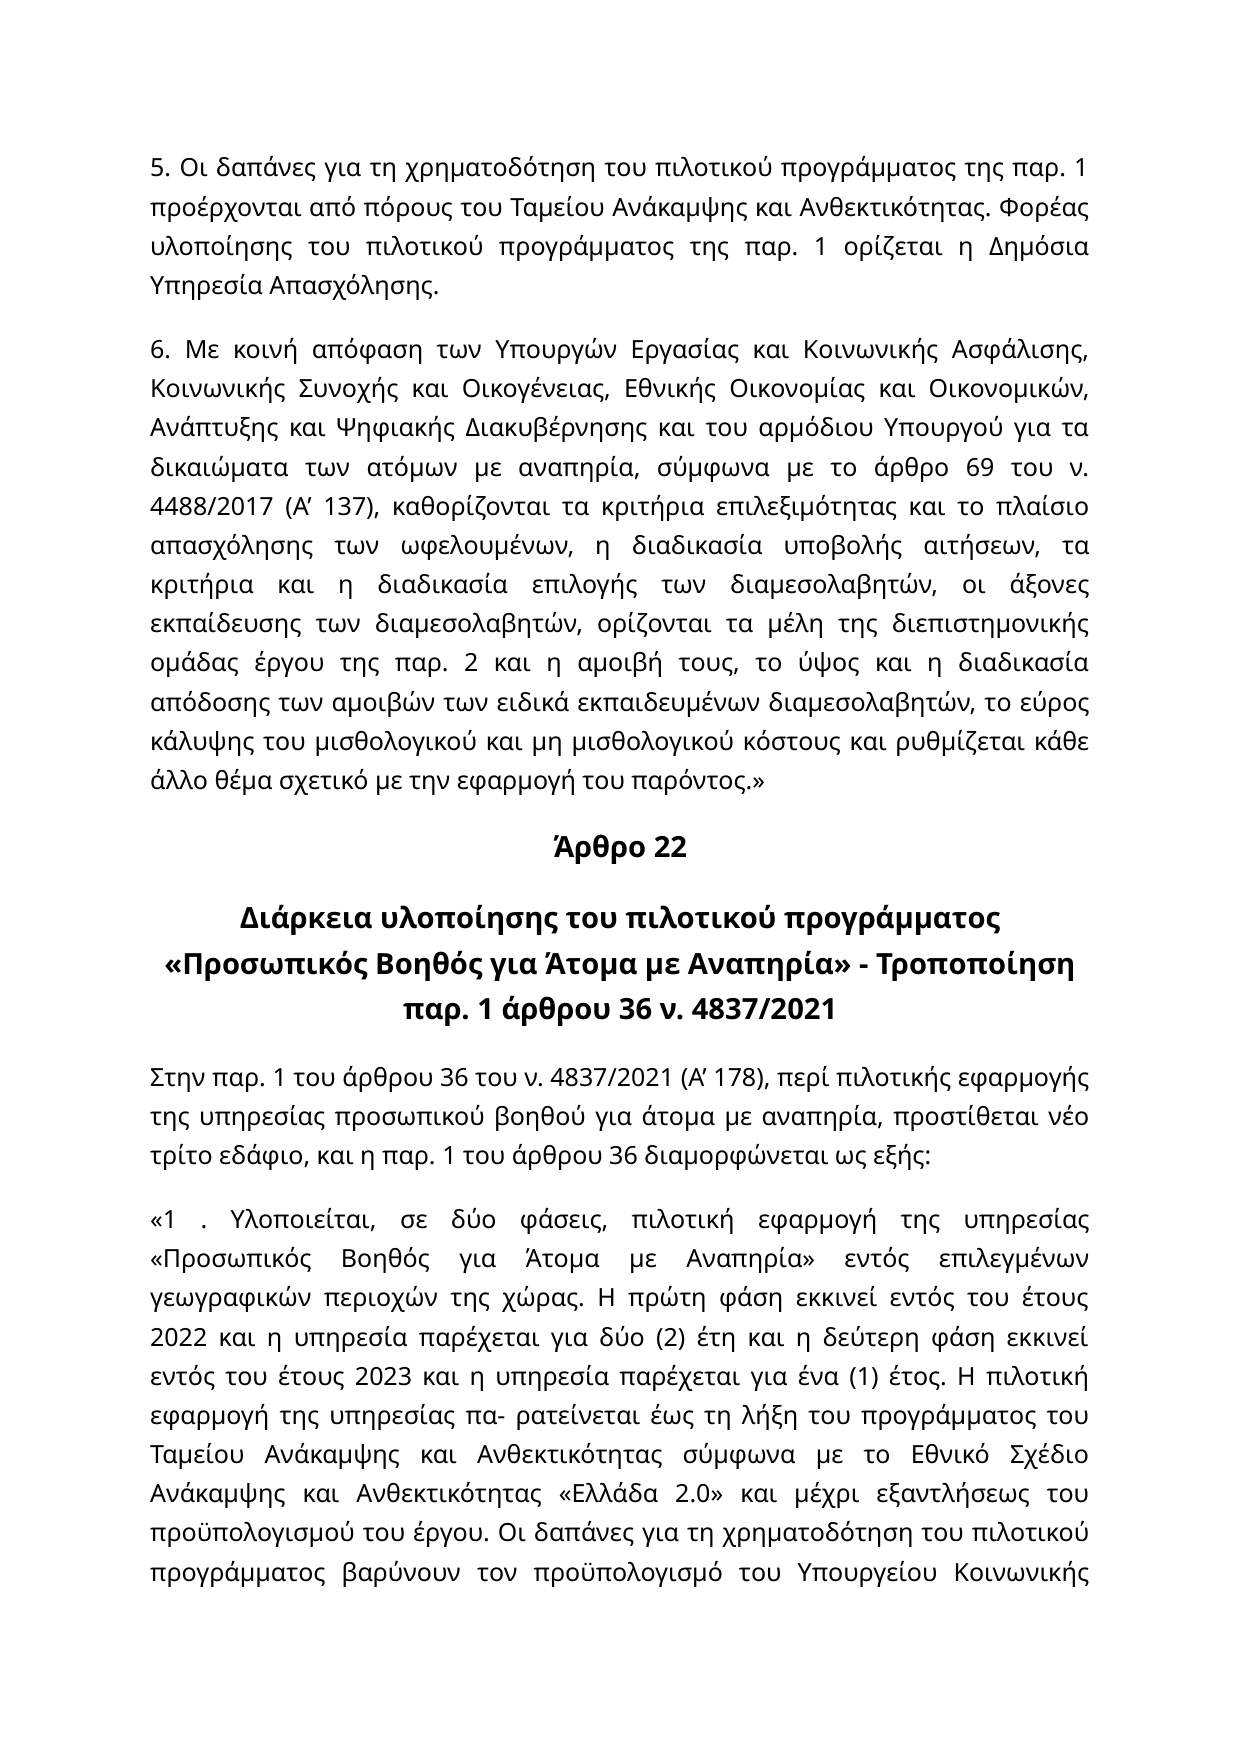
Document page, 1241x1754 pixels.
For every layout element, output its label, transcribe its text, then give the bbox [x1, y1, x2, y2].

subtitle Άρθρο 22 [150, 827, 1090, 866]
text «1 . Υλοποιείται, σε δύο φάσεις, πιλοτική εφαρμογή της υπηρεσίας «Προσωπικός Βοηθός για Άτομα με Αναπηρία» εντός επιλεγμένων γεωγραφικών περιοχών της χώρας. Η πρώτη φάση εκκινεί εντός του έτους 2022 και η υπηρεσία παρέχεται για δύο (2) έτη και η δεύτερη φάση εκκινεί εντός του έτους 2023 και η υπηρεσία παρέχεται για ένα (1) έτος. Η πιλοτική εφαρμογή της υπηρεσίας πα- ρατείνεται έως τη λήξη του προγράμματος του Ταμείου Ανάκαμψης και Ανθεκτικότητας σύμφωνα με το Εθνικό Σχέδιο Ανάκαμψης και Ανθεκτικότητας «Ελλάδα 2.0» και μέχρι εξαντλήσεως του προϋπολογισμού του έργου. Οι δαπάνες για τη χρηματοδότηση του πιλοτικού προγράμματος βαρύνουν τον προϋπολογισμό του Υπουργείου Κοινωνικής [150, 1202, 1090, 1588]
text 5. Οι δαπάνες για τη χρηματοδότηση του πιλοτικού προγράμματος της παρ. 1 προέρχονται από πόρους του Ταμείου Ανάκαμψης και Ανθεκτικότητας. Φορέας υλοποίησης του πιλοτικού προγράμματος της παρ. 1 ορίζεται η Δημόσια Υπηρεσία Απασχόλησης. [150, 150, 1090, 302]
text 6. Με κοινή απόφαση των Υπουργών Εργασίας και Κοινωνικής Ασφάλισης, Κοινωνικής Συνοχής και Οικογένειας, Εθνικής Οικονομίας και Οικονομικών, Ανάπτυξης και Ψηφιακής Διακυβέρνησης και του αρμόδιου Υπουργού για τα δικαιώματα των ατόμων με αναπηρία, σύμφωνα με το άρθρο 69 του ν. 4488/2017 (Α’ 137), καθορίζονται τα κριτήρια επιλεξιμότητας και το πλαίσιο απασχόλησης των ωφελουμένων, η διαδικασία υποβολής αιτήσεων, τα κριτήρια και η διαδικασία επιλογής των διαμεσολαβητών, οι άξονες εκπαίδευσης των διαμεσολαβητών, ορίζονται τα μέλη της διεπιστημονικής ομάδας έργου της παρ. 2 και η αμοιβή τους, το ύψος και η διαδικασία απόδοσης των αμοιβών των ειδικά εκπαιδευμένων διαμεσολαβητών, το εύρος κάλυψης του μισθολογικού και μη μισθολογικού κόστους και ρυθμίζεται κάθε άλλο θέμα σχετικό με την εφαρμογή του παρόντος.» [150, 332, 1090, 797]
text Στην παρ. 1 του άρθρου 36 του ν. 4837/2021 (Α’ 178), περί πιλοτικής εφαρμογής της υπηρεσίας προσωπικού βοηθού για άτομα με αναπηρία, προστίθεται νέο τρίτο εδάφιο, και η παρ. 1 του άρθρου 36 διαμορφώνεται ως εξής: [150, 1059, 1090, 1172]
subtitle Διάρκεια υλοποίησης του πιλοτικού προγράμματος «Προσωπικός Βοηθός για Άτομα με Αναπηρία» - Τροποποίηση παρ. 1 άρθρου 36 ν. 4837/2021 [150, 897, 1090, 1028]
